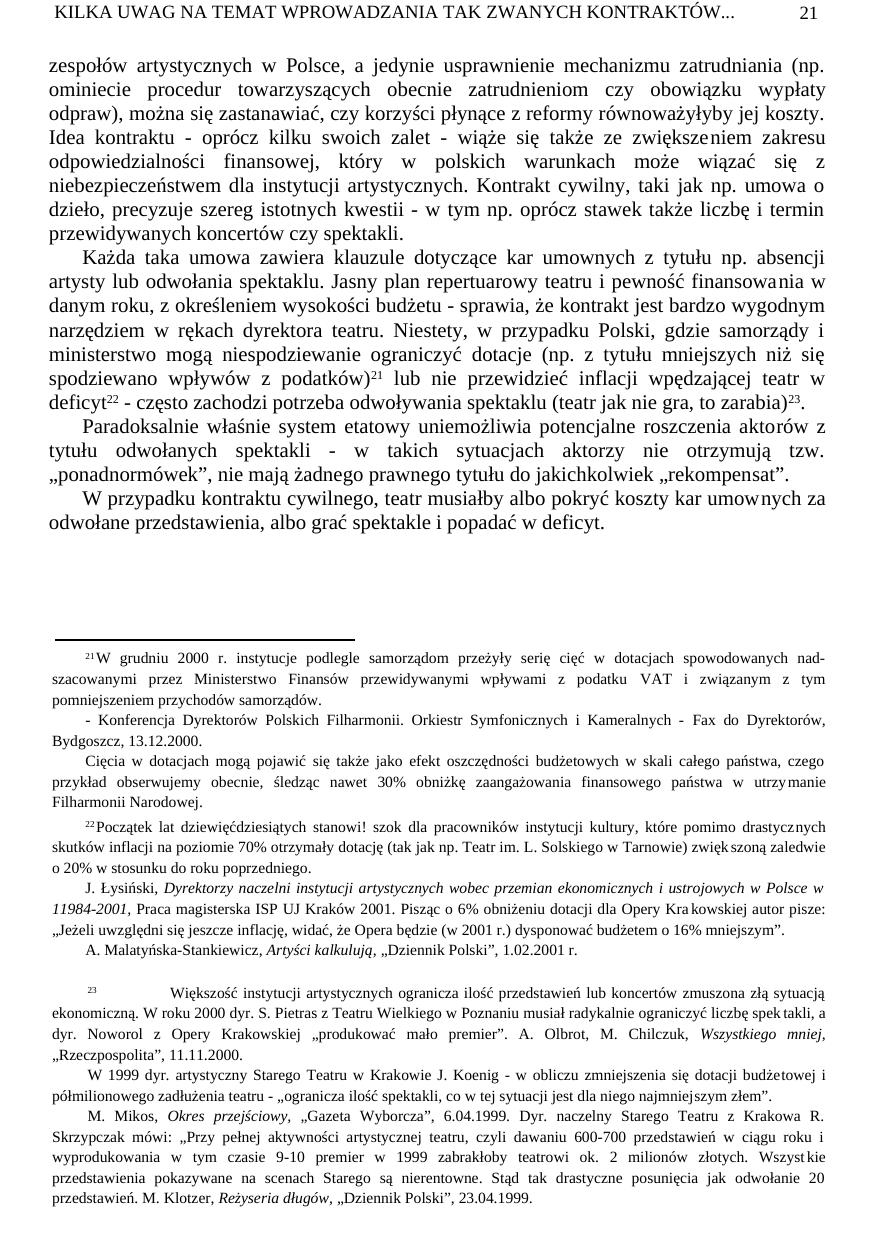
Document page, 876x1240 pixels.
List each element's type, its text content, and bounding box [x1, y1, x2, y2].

text J. Łysiński, Dyrektorzy naczelni instytucji artystycznych wobec przemian ekonomicznych i ustrojowych w Polsce w 11984-2001, Praca magisterska ISP UJ Kraków 2001. Pisząc o 6% obniżeniu dotacji dla Opery Kra­kowskiej autor pisze: „Jeżeli uwzględni się jeszcze inflację, widać, że Opera będzie (w 2001 r.) dysponować budżetem o 16% mniejszym”. [52, 879, 826, 938]
text 21 W grudniu 2000 r. instytucje podlegle samorządom przeżyły serię cięć w dotacjach spowodowanych nad- szacowanymi przez Ministerstwo Finansów przewidywanymi wpływami z podatku VAT i związanym z tym pomniejszeniem przychodów samorządów. [52, 649, 826, 708]
text zespołów artystycznych w Polsce, a jedynie usprawnienie mechanizmu zatrudniania (np. ominiecie procedur towarzyszących obecnie zatrudnieniom czy obowiązku wy­płaty odpraw), można się zastanawiać, czy korzyści płynące z reformy równoważyłyby jej koszty. Idea kontraktu - oprócz kilku swoich zalet - wiąże się także ze zwiększe­niem zakresu odpowiedzialności finansowej, który w polskich warunkach może wiązać się z niebezpieczeństwem dla instytucji artystycznych. Kontrakt cywilny, taki jak np. umowa o dzieło, precyzuje szereg istotnych kwestii - w tym np. oprócz stawek także liczbę i termin przewidywanych koncertów czy spektakli. [49, 53, 826, 245]
text 21 [799, 2, 821, 24]
text 23 Większość instytucji artystycznych ogranicza ilość przedstawień lub koncertów zmuszona złą sytuacją eko­nomiczną. W roku 2000 dyr. S. Pietras z Teatru Wielkiego w Poznaniu musiał radykalnie ograniczyć liczbę spek­takli, a dyr. Noworol z Opery Krakowskiej „produkować mało premier”. A. Olbrot, M. Chilczuk, Wszystkiego mniej, „Rzeczpospolita”, 11.11.2000. [52, 984, 826, 1063]
text Cięcia w dotacjach mogą pojawić się także jako efekt oszczędności budżetowych w skali całego państwa, czego przykład obserwujemy obecnie, śledząc nawet 30% obniżkę zaangażowania finansowego państwa w utrzy­manie Filharmonii Narodowej. [52, 752, 826, 811]
text - Konferencja Dyrektorów Polskich Filharmonii. Orkiestr Symfonicznych i Kameralnych - Fax do Dyrekto­rów, Bydgoszcz, 13.12.2000. [52, 711, 826, 749]
text W przypadku kontraktu cywilnego, teatr musiałby albo pokryć koszty kar umow­nych za odwołane przedstawienia, albo grać spektakle i popadać w deficyt. [49, 486, 826, 534]
text KILKA UWAG NA TEMAT WPROWADZANIA TAK ZWANYCH KONTRAKTÓW... [53, 1, 736, 22]
text 22 Początek lat dziewięćdziesiątych stanowi! szok dla pracowników instytucji kultury, które pomimo drastycz­nych skutków inflacji na poziomie 70% otrzymały dotację (tak jak np. Teatr im. L. Solskiego w Tarnowie) zwięk­szoną zaledwie o 20% w stosunku do roku poprzedniego. [52, 818, 826, 877]
text Paradoksalnie właśnie system etatowy uniemożliwia potencjalne roszczenia akto­rów z tytułu odwołanych spektakli - w takich sytuacjach aktorzy nie otrzymują tzw. „ponadnormówek”, nie mają żadnego prawnego tytułu do jakichkolwiek „rekompen­sat”. [49, 414, 826, 486]
text W 1999 dyr. artystyczny Starego Teatru w Krakowie J. Koenig - w obliczu zmniejszenia się dotacji budże­towej i półmilionowego zadłużenia teatru - „ogranicza ilość spektakli, co w tej sytuacji jest dla niego najmniej­szym złem”. [52, 1066, 826, 1104]
text Każda taka umowa zawiera klauzule dotyczące kar umownych z tytułu np. absencji artysty lub odwołania spektaklu. Jasny plan repertuarowy teatru i pewność finansowa­nia w danym roku, z określeniem wysokości budżetu - sprawia, że kontrakt jest bardzo wygodnym narzędziem w rękach dyrektora teatru. Niestety, w przypadku Polski, gdzie samorządy i ministerstwo mogą niespodziewanie ograniczyć dotacje (np. z tytułu mniejszych niż się spodziewano wpływów z podatków)21 lub nie przewidzieć inflacji wpędzającej teatr w deficyt22 - często zachodzi potrzeba odwoływania spektaklu (teatr jak nie gra, to zarabia)23. [49, 245, 826, 414]
text M. Mikos, Okres przejściowy, „Gazeta Wyborcza”, 6.04.1999. Dyr. naczelny Starego Teatru z Krakowa R. Skrzypczak mówi: „Przy pełnej aktywności artystycznej teatru, czyli dawaniu 600-700 przedstawień w ciągu roku i wyprodukowania w tym czasie 9-10 premier w 1999 zabrakłoby teatrowi ok. 2 milionów złotych. Wszyst­kie przedstawienia pokazywane na scenach Starego są nierentowne. Stąd tak drastyczne posunięcia jak odwołanie 20 przedstawień. M. Klotzer, Reżyseria długów, „Dziennik Polski”, 23.04.1999. [52, 1107, 826, 1207]
text A. Malatyńska-Stankiewicz, Artyści kalkulują, „Dziennik Polski”, 1.02.2001 r. [52, 941, 826, 959]
